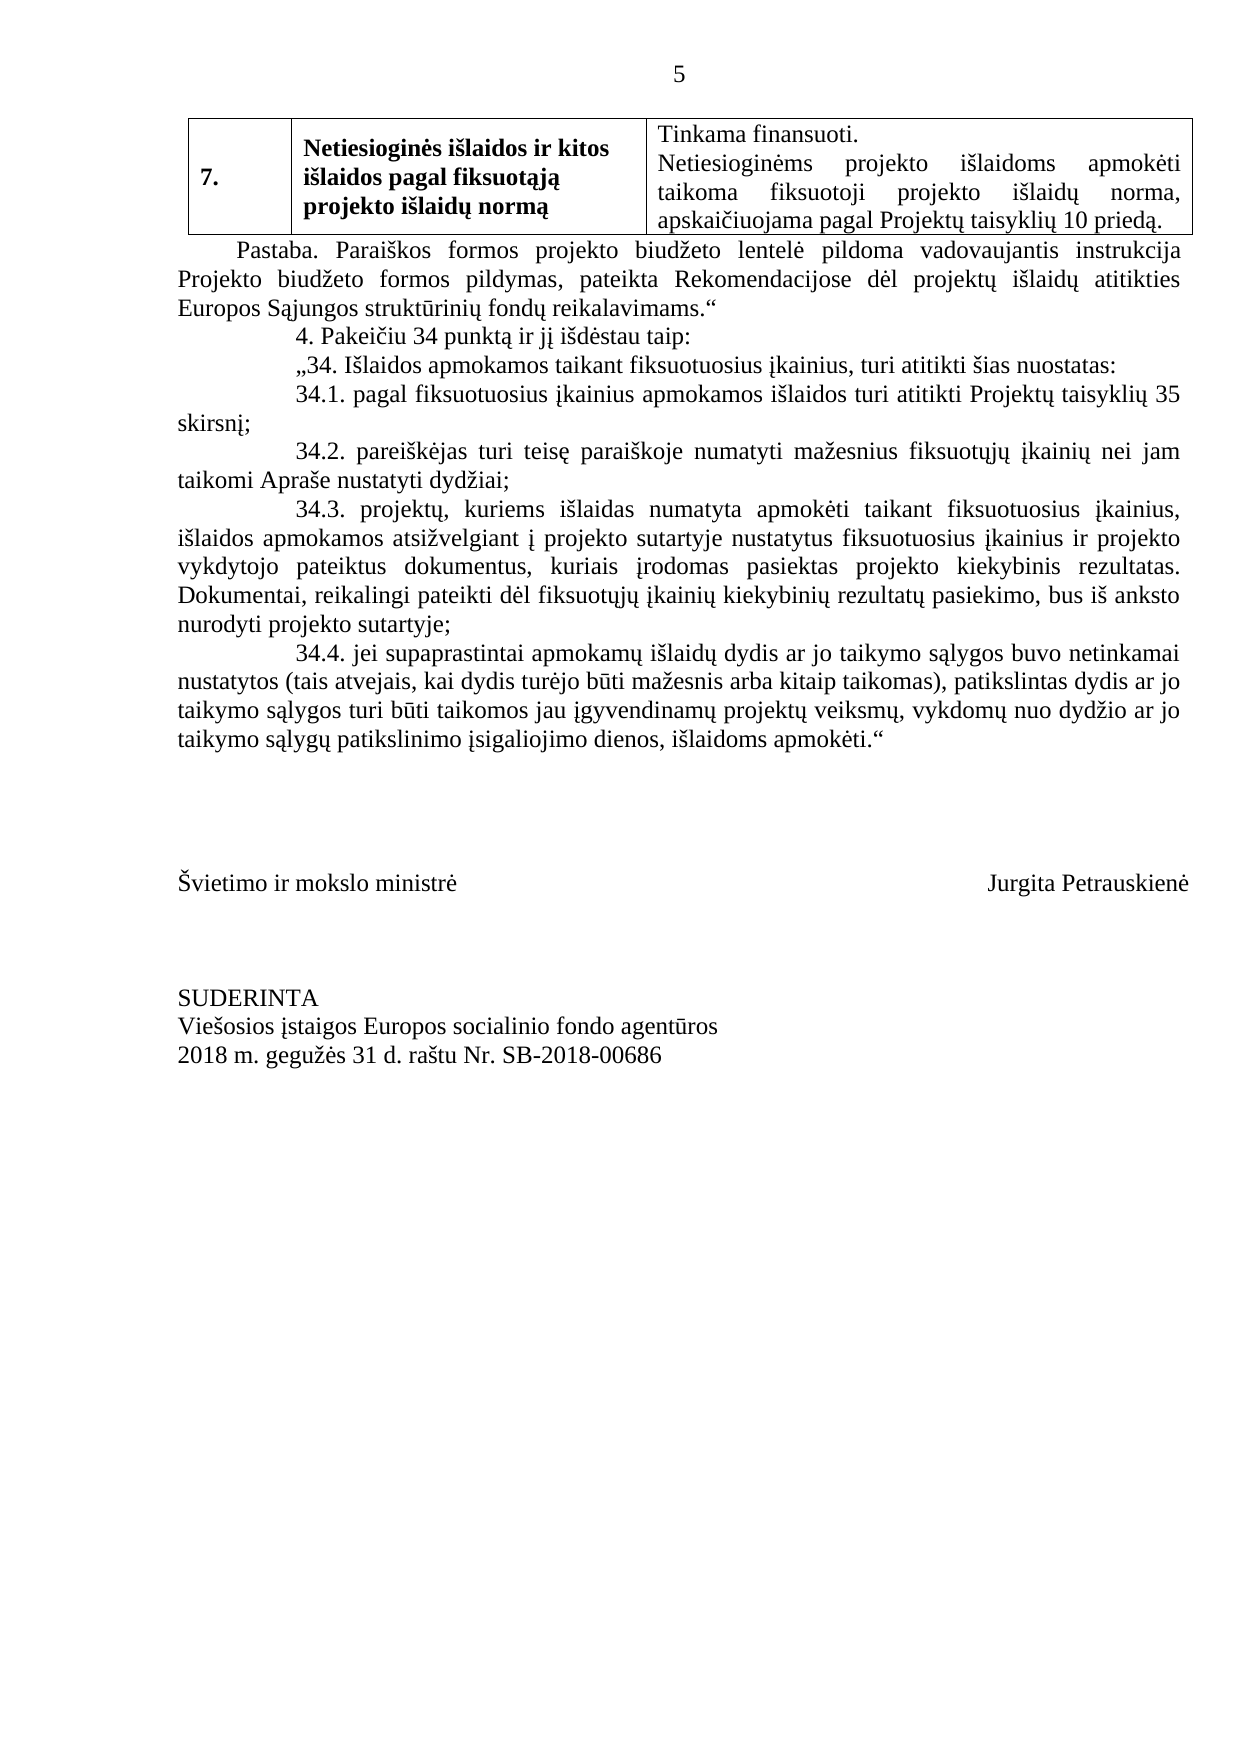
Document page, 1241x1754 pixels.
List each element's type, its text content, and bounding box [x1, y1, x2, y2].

text SUDERINTA [177, 983, 1122, 1011]
text 34.2. pareiškėjas turi teisę paraiškoje numatyti mažesnius fiksuotųjų įkainių nei jam taikomi Apraše nustatyti dydžiai; [177, 436, 1181, 494]
text 34.1. pagal fiksuotuosius įkainius apmokamos išlaidos turi atitikti Projektų taisyklių 35 skirsnį; [177, 379, 1181, 436]
table_cell 7. [189, 119, 291, 234]
table_cell Tinkama finansuoti. Netiesioginėms projekto išlaidoms apmokėti taikoma fiksuotoji projekto išlaidų norma, apskaičiuojama pagal Projektų taisyklių 10 priedą. [647, 119, 1192, 234]
text „34. Išlaidos apmokamos taikant fiksuotuosius įkainius, turi atitikti šias nuostatas: [177, 350, 1181, 379]
text Viešosios įstaigos Europos socialinio fondo agentūros [177, 1011, 1122, 1040]
text 34.4. jei supaprastintai apmokamų išlaidų dydis ar jo taikymo sąlygos buvo netinkamai nustatytos (tais atvejais, kai dydis turėjo būti mažesnis arba kitaip taikomas), patikslintas dydis ar jo taikymo sąlygos turi būti taikomos jau įgyvendinamų projektų veiksmų, vykdomų nuo dydžio ar jo taikymo sąlygų patikslinimo įsigaliojimo dienos, išlaidoms apmokėti.“ [177, 638, 1181, 753]
text 2018 m. gegužės 31 d. raštu Nr. SB-2018-00686 [177, 1040, 1181, 1069]
table_cell Netiesioginės išlaidos ir kitos išlaidos pagal fiksuotąją projekto išlaidų normą [292, 119, 646, 234]
text 4. Pakeičiu 34 punktą ir jį išdėstau taip: [177, 321, 1181, 350]
text 34.3. projektų, kuriems išlaidas numatyta apmokėti taikant fiksuotuosius įkainius, išlaidos apmokamos atsižvelgiant į projekto sutartyje nustatytus fiksuotuosius įkainius ir projekto vykdytojo pateiktus dokumentus, kuriais įrodomas pasiektas projekto kiekybinis rezultatas. Dokumentai, reikalingi pateikti dėl fiksuotųjų įkainių kiekybinių rezultatų pasiekimo, bus iš anksto nurodyti projekto sutartyje; [177, 494, 1181, 638]
text Pastaba. Paraiškos formos projekto biudžeto lentelė pildoma vadovaujantis instrukcija Projekto biudžeto formos pildymas, pateikta Rekomendacijose dėl projektų išlaidų atitikties Europos Sąjungos struktūrinių fondų reikalavimams.“ [177, 235, 1181, 321]
text Švietimo ir mokslo ministrė Jurgita Petrauskienė [177, 868, 1192, 896]
